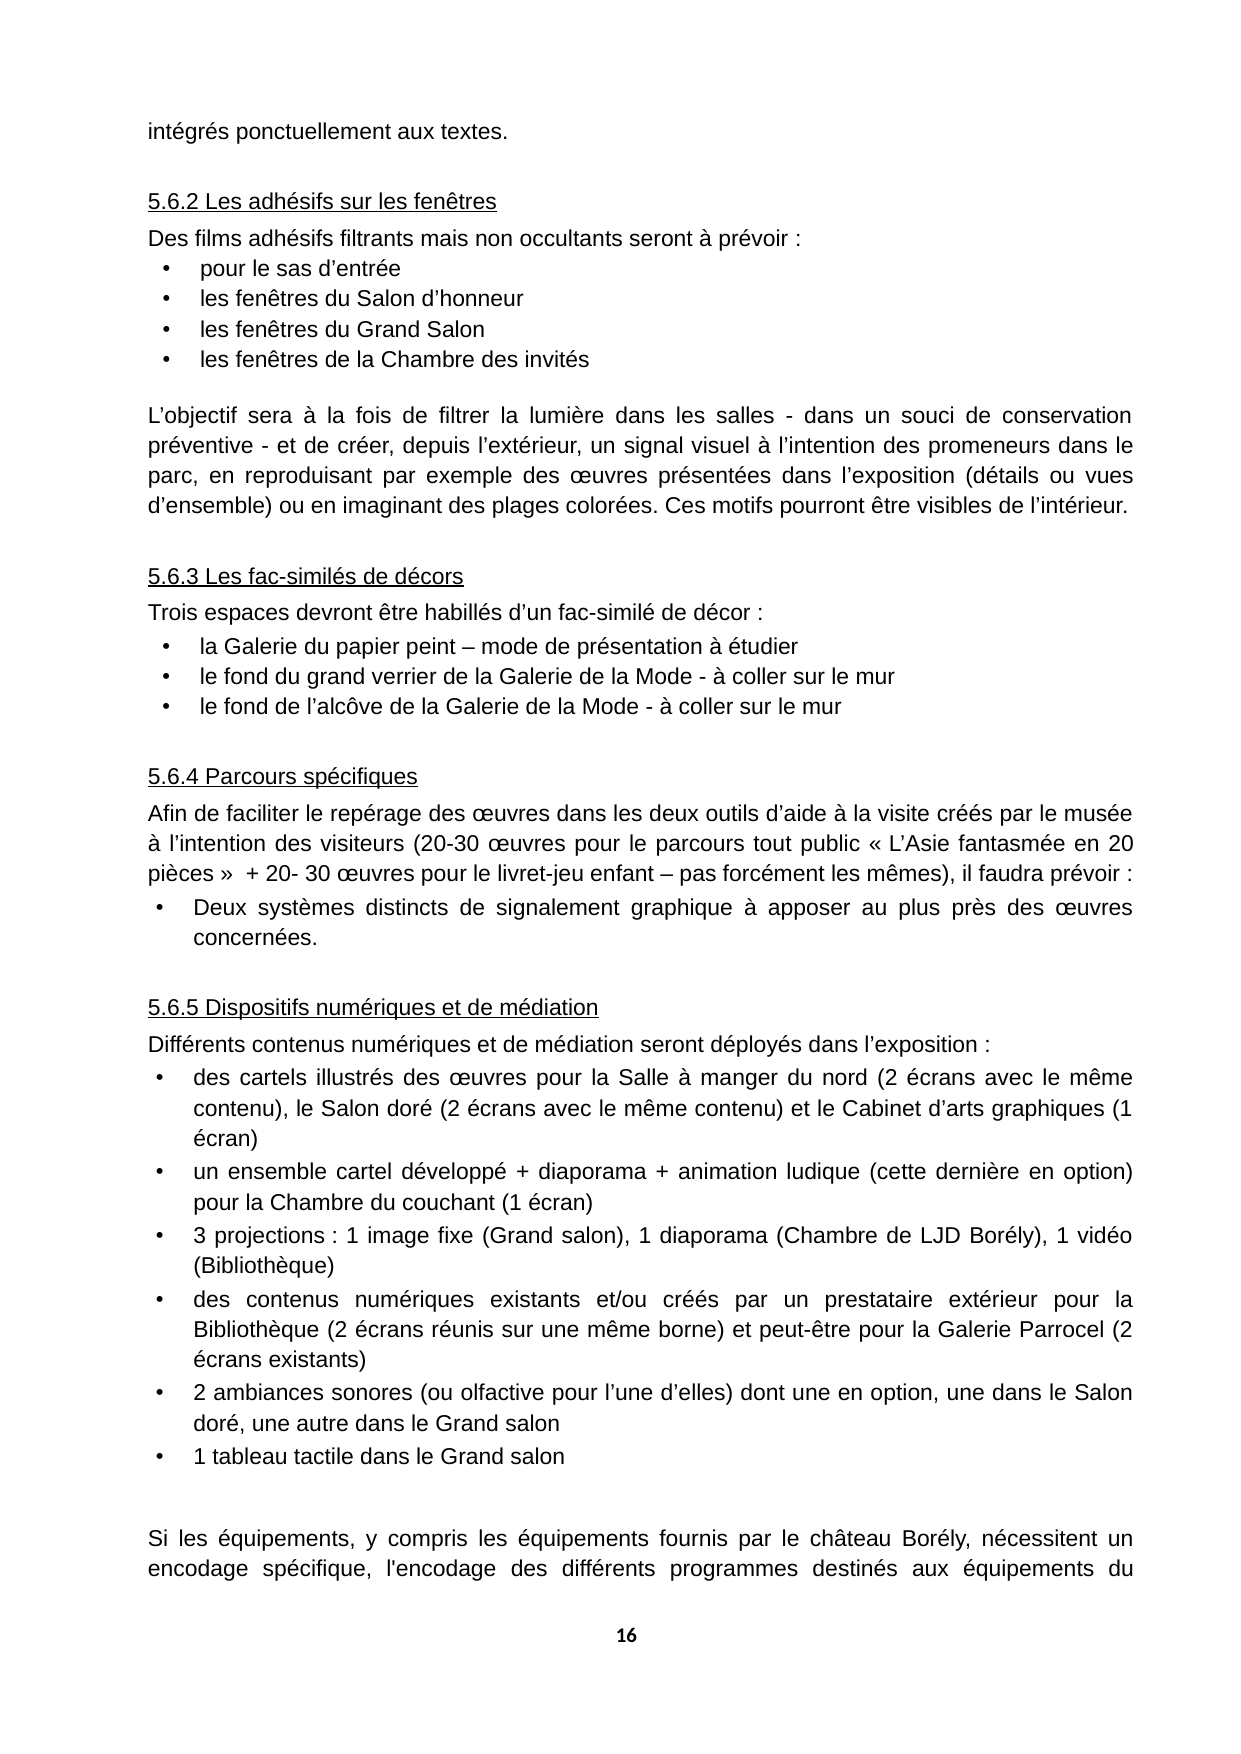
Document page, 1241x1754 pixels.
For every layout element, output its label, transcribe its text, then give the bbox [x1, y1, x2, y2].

list Deux systèmes distincts de signalement graphique à apposer au plus près des œuvres concernées. [156, 894, 1134, 950]
text Des films adhésifs filtrants mais non occultants seront à prévoir : [148, 225, 1134, 251]
text 5.6.4 Parcours spécifiques [148, 763, 1134, 790]
list le fond de l’alcôve de la Galerie de la Mode - à coller sur le mur [162, 693, 1134, 719]
list pour le sas d’entrée [162, 255, 1134, 282]
text L’objectif sera à la fois de filtrer la lumière dans les salles - dans un souci de conservation préventive - et de créer, depuis l’extérieur, un signal visuel à l’intention des promeneurs dans le parc, en reproduisant par exemple des œuvres présentées dans l’exposition (détails ou vues d’ensemble) ou en imaginant des plages colorées. Ces motifs pourront être visibles de l’intérieur. [148, 402, 1134, 519]
list des contenus numériques existants et/ou créés par un prestataire extérieur pour la Bibliothèque (2 écrans réunis sur une même borne) et peut-être pour la Galerie Parrocel (2 écrans existants) [156, 1286, 1134, 1372]
list le fond du grand verrier de la Galerie de la Mode - à coller sur le mur [162, 663, 1134, 689]
text Différents contenus numériques et de médiation seront déployés dans l’exposition : [148, 1031, 1134, 1057]
list 1 tableau tactile dans le Grand salon [156, 1443, 1134, 1469]
text Afin de faciliter le repérage des œuvres dans les deux outils d’aide à la visite créés par le musée à l’intention des visiteurs (20-30 œuvres pour le parcours tout public « L’Asie fantasmée en 20 pièces » + 20- 30 œuvres pour le livret-jeu enfant – pas forcément les mêmes), il faudra prévoir : [148, 800, 1134, 887]
text 5.6.3 Les fac-similés de décors [148, 563, 1134, 589]
text Si les équipements, y compris les équipements fournis par le château Borély, nécessitent un encodage spécifique, l'encodage des différents programmes destinés aux équipements du [148, 1524, 1134, 1581]
list des cartels illustrés des œuvres pour la Salle à manger du nord (2 écrans avec le même contenu), le Salon doré (2 écrans avec le même contenu) et le Cabinet d’arts graphiques (1 écran) [156, 1064, 1134, 1151]
list les fenêtres du Grand Salon [162, 316, 1134, 342]
text Trois espaces devront être habillés d’un fac-similé de décor : [148, 599, 1134, 626]
list la Galerie du papier peint – mode de présentation à étudier [162, 633, 1134, 659]
list les fenêtres de la Chambre des invités [162, 346, 1134, 372]
text 5.6.2 Les adhésifs sur les fenêtres [148, 188, 1134, 215]
text intégrés ponctuellement aux textes. [148, 118, 1134, 144]
list 2 ambiances sonores (ou olfactive pour l’une d’elles) dont une en option, une dans le Salon doré, une autre dans le Grand salon [156, 1379, 1134, 1436]
list 3 projections : 1 image fixe (Grand salon), 1 diaporama (Chambre de LJD Borély), 1 vidéo (Bibliothèque) [156, 1222, 1134, 1278]
list un ensemble cartel développé + diaporama + animation ludique (cette dernière en option) pour la Chambre du couchant (1 écran) [156, 1158, 1134, 1215]
list les fenêtres du Salon d’honneur [162, 285, 1134, 312]
text 5.6.5 Dispositifs numériques et de médiation [148, 994, 1134, 1021]
